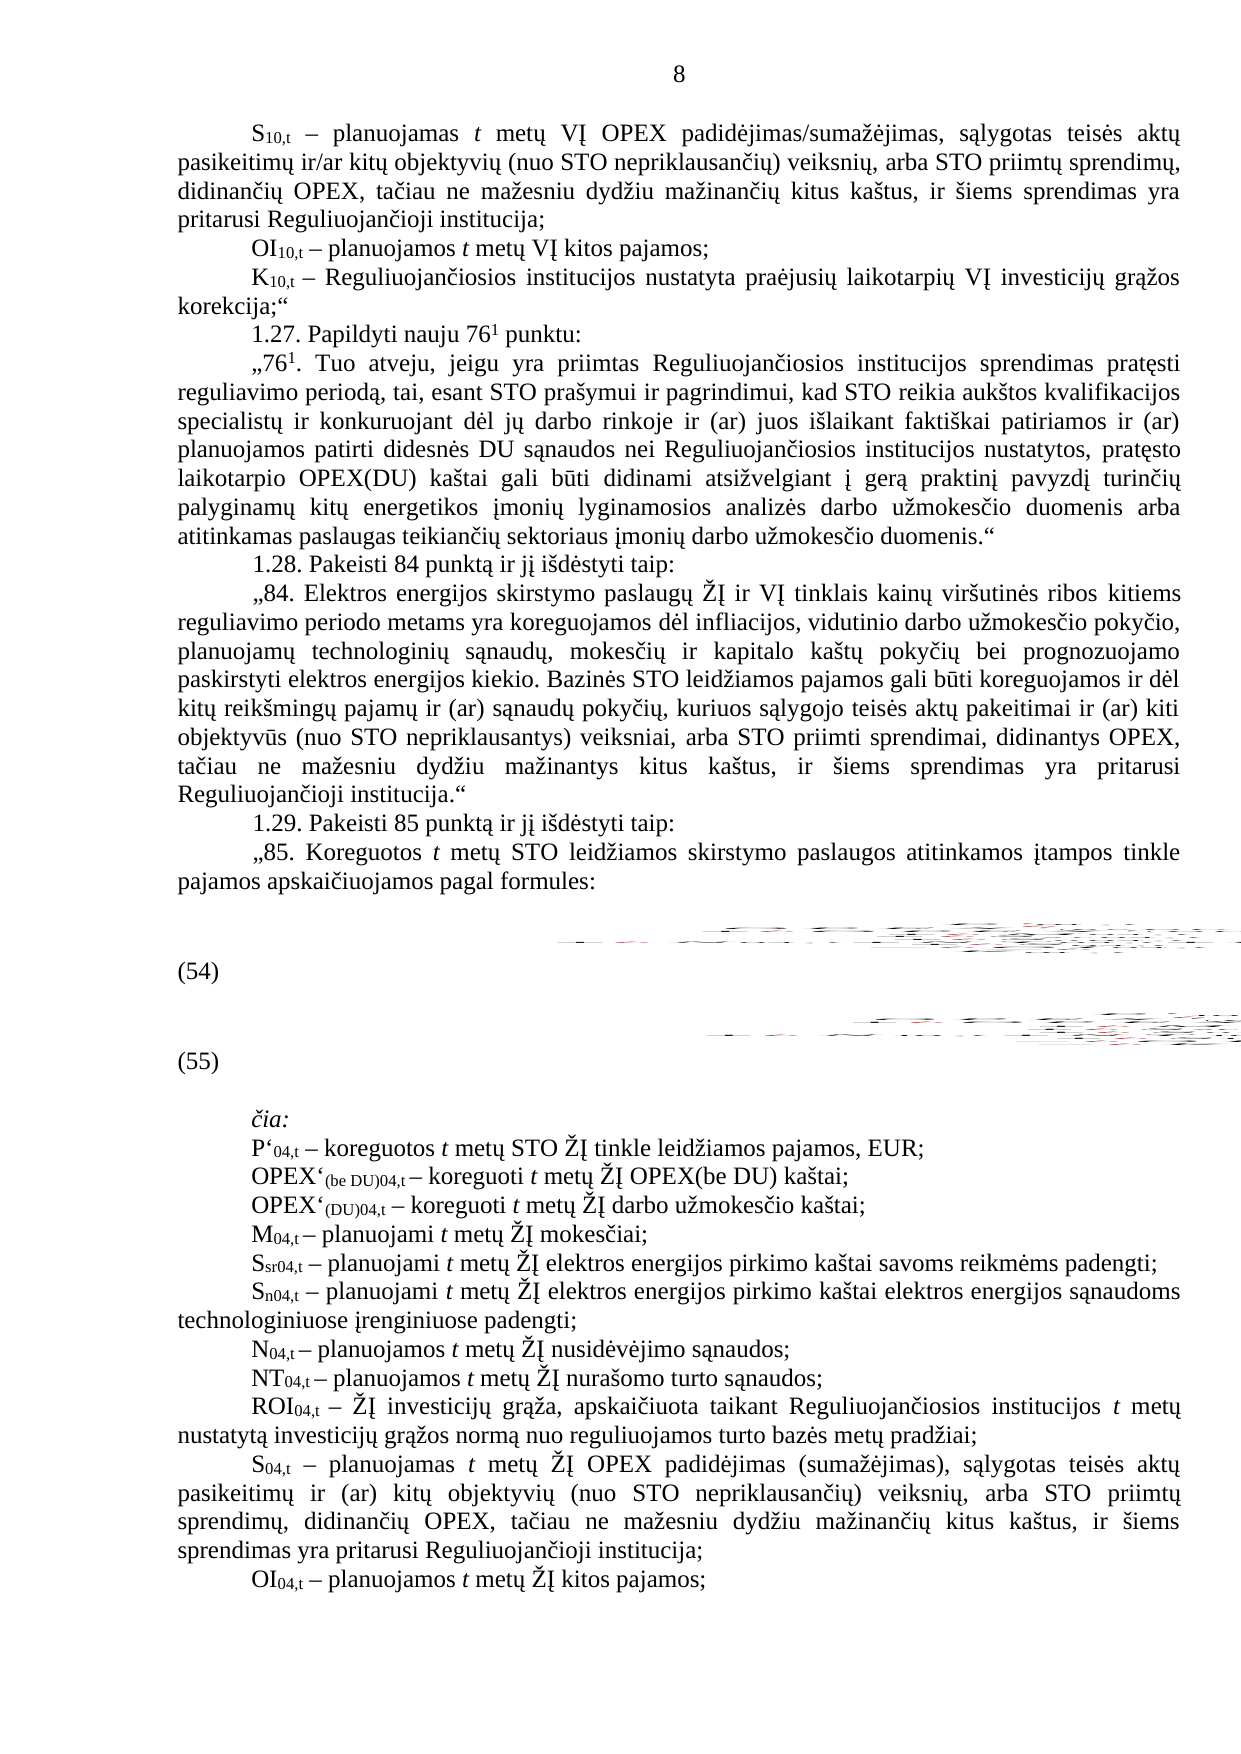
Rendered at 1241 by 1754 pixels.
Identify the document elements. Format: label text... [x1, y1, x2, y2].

text Ssr04,t – planuojami t metų ŽĮ elektros energijos pirkimo kaštai savoms reikmėms padengti; [177, 1248, 1181, 1276]
text „85. Koreguotos t metų STO leidžiamos skirstymo paslaugos atitinkamos įtampos tinkle pajamos apskaičiuojamos pagal formules: [177, 837, 1181, 894]
text OPEX‘(be DU)04,t – koreguoti t metų ŽĮ OPEX(be DU) kaštai; [177, 1161, 1181, 1190]
text 1.27. Papildyti nauju 761 punktu: [177, 319, 1181, 348]
text N04,t – planuojamos t metų ŽĮ nusidėvėjimo sąnaudos; [177, 1334, 1181, 1363]
text OI10,t – planuojamos t metų VĮ kitos pajamos; [177, 233, 1181, 262]
text „761. Tuo atveju, jeigu yra priimtas Reguliuojančiosios institucijos sprendimas pratęsti reguliavimo periodą, tai, esant STO prašymui ir pagrindimui, kad STO reikia aukštos kvalifikacijos specialistų ir konkuruojant dėl jų darbo rinkoje ir (ar) juos išlaikant faktiškai patiriamos ir (ar) planuojamos patirti didesnės DU sąnaudos nei Reguliuojančiosios institucijos nustatytos, pratęsto laikotarpio OPEX(DU) kaštai gali būti didinami atsižvelgiant į gerą praktinį pavyzdį turinčių palyginamų kitų energetikos įmonių lyginamosios analizės darbo užmokesčio duomenis arba atitinkamas paslaugas teikiančių sektoriaus įmonių darbo užmokesčio duomenis.“ [177, 348, 1181, 549]
text ROI04,t – ŽĮ investicijų grąža, apskaičiuota taikant Reguliuojančiosios institucijos t metų nustatytą investicijų grąžos normą nuo reguliuojamos turto bazės metų pradžiai; [177, 1391, 1181, 1449]
text 1.28. Pakeisti 84 punktą ir jį išdėstyti taip: [177, 549, 1181, 578]
text OPEX‘(DU)04,t – koreguoti t metų ŽĮ darbo užmokesčio kaštai; [177, 1190, 1181, 1219]
text NT04,t – planuojamos t metų ŽĮ nurašomo turto sąnaudos; [177, 1363, 1181, 1391]
text OI04,t – planuojamos t metų ŽĮ kitos pajamos; [177, 1564, 1181, 1593]
text (54) [177, 923, 1240, 985]
text K10,t – Reguliuojančiosios institucijos nustatyta praėjusių laikotarpių VĮ investicijų grąžos korekcija;“ [177, 262, 1181, 319]
text P‘04,t – koreguotos t metų STO ŽĮ tinkle leidžiamos pajamos, EUR; [177, 1133, 1181, 1161]
text 1.29. Pakeisti 85 punktą ir jį išdėstyti taip: [177, 808, 1181, 837]
text M04,t – planuojami t metų ŽĮ mokesčiai; [177, 1219, 1181, 1248]
text S04,t – planuojamas t metų ŽĮ OPEX padidėjimas (sumažėjimas), sąlygotas teisės aktų pasikeitimų ir (ar) kitų objektyvių (nuo STO nepriklausančių) veiksnių, arba STO priimtų sprendimų, didinančių OPEX, tačiau ne mažesniu dydžiu mažinančių kitus kaštus, ir šiems sprendimas yra pritarusi Reguliuojančioji institucija; [177, 1449, 1181, 1564]
text „84. Elektros energijos skirstymo paslaugų ŽĮ ir VĮ tinklais kainų viršutinės ribos kitiems reguliavimo periodo metams yra koreguojamos dėl infliacijos, vidutinio darbo užmokesčio pokyčio, planuojamų technologinių sąnaudų, mokesčių ir kapitalo kaštų pokyčių bei prognozuojamo paskirstyti elektros energijos kiekio. Bazinės STO leidžiamos pajamos gali būti koreguojamos ir dėl kitų reikšmingų pajamų ir (ar) sąnaudų pokyčių, kuriuos sąlygojo teisės aktų pakeitimai ir (ar) kiti objektyvūs (nuo STO nepriklausantys) veiksniai, arba STO priimti sprendimai, didinantys OPEX, tačiau ne mažesniu dydžiu mažinantys kitus kaštus, ir šiems sprendimas yra pritarusi Reguliuojančioji institucija.“ [177, 578, 1181, 808]
text S10,t – planuojamas t metų VĮ OPEX padidėjimas/sumažėjimas, sąlygotas teisės aktų pasikeitimų ir/ar kitų objektyvių (nuo STO nepriklausančių) veiksnių, arba STO priimtų sprendimų, didinančių OPEX, tačiau ne mažesniu dydžiu mažinančių kitus kaštus, ir šiems sprendimas yra pritarusi Reguliuojančioji institucija; [177, 118, 1181, 233]
text (55) [177, 1013, 1181, 1075]
text Sn04,t – planuojami t metų ŽĮ elektros energijos pirkimo kaštai elektros energijos sąnaudoms technologiniuose įrenginiuose padengti; [177, 1276, 1181, 1334]
text čia: [177, 1104, 1181, 1133]
